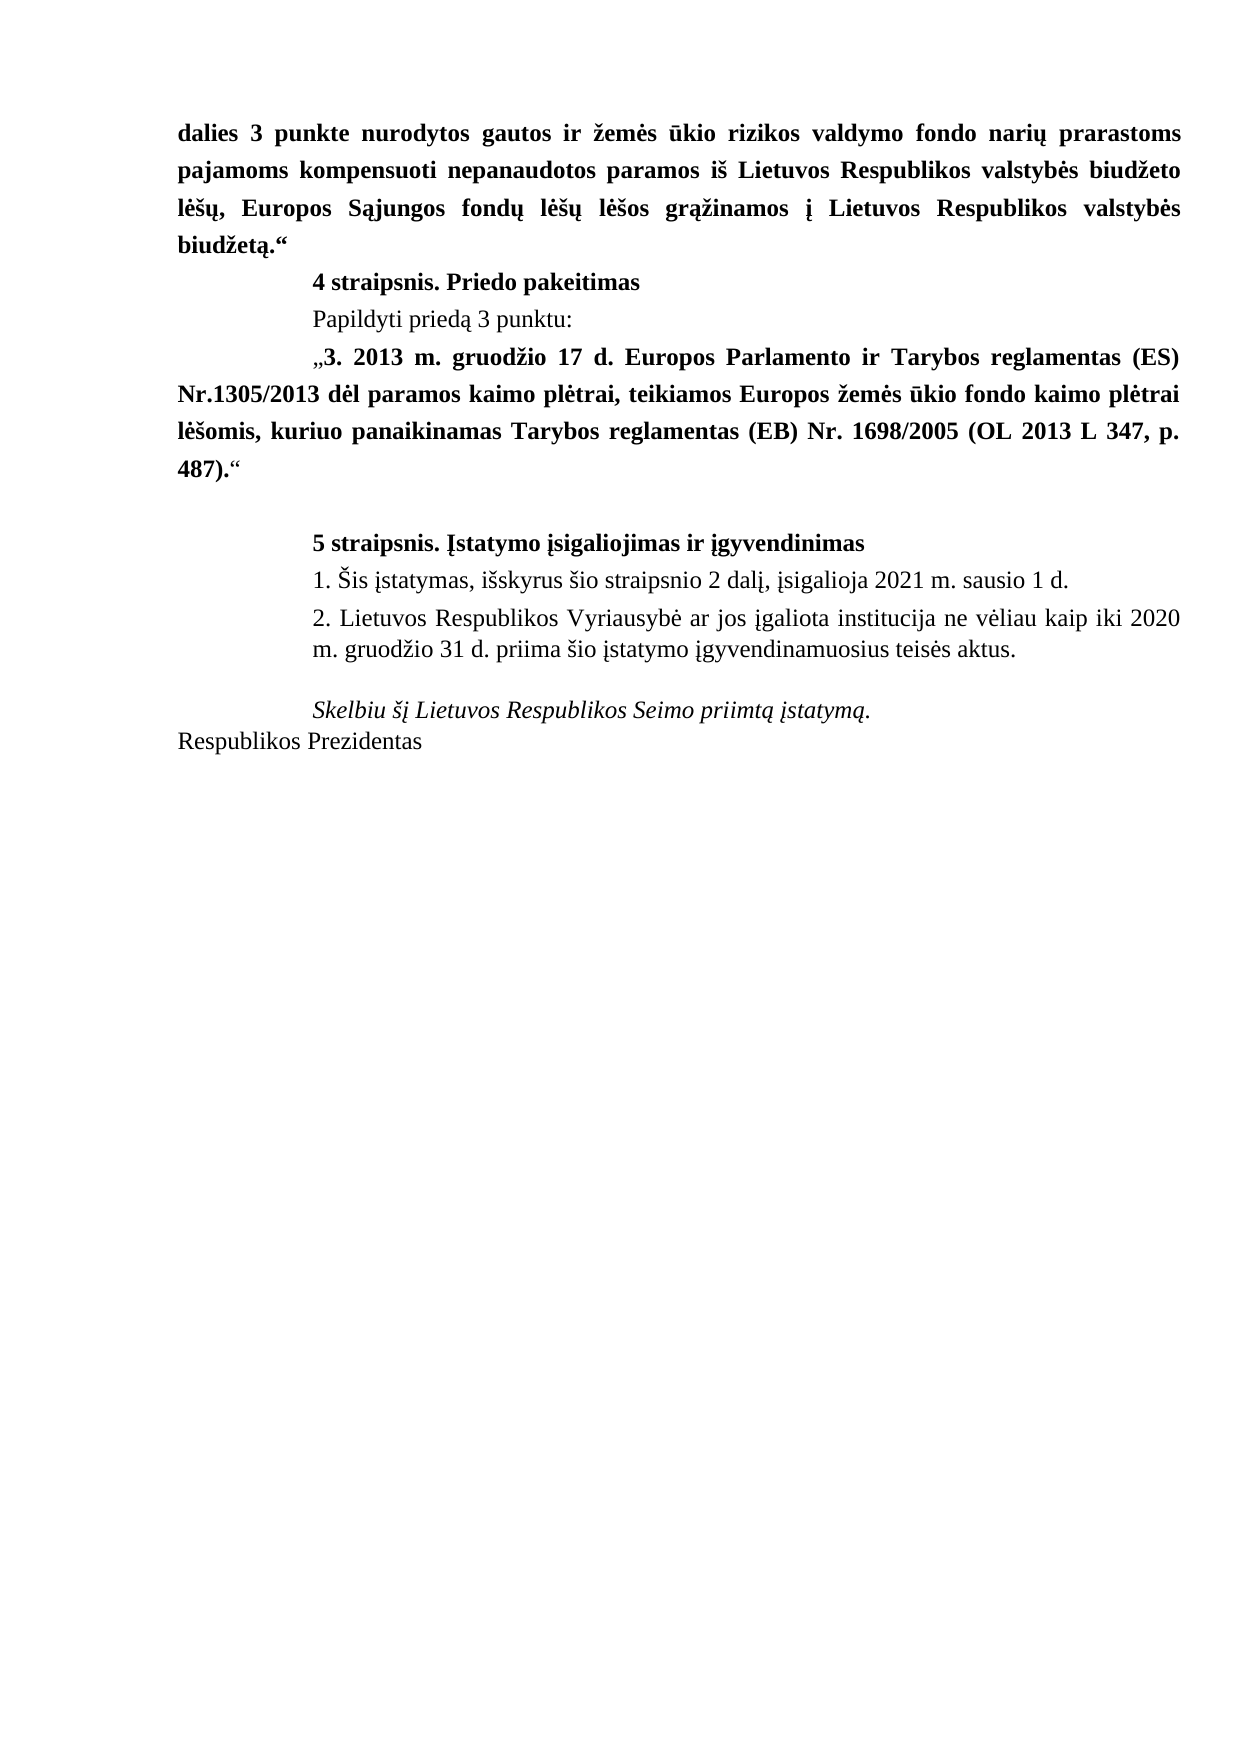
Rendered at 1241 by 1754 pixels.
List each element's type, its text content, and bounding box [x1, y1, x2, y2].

text 5 straipsnis. Įstatymo įsigaliojimas ir įgyvendinimas [177, 528, 1181, 557]
text dalies 3 punkte nurodytos gautos ir žemės ūkio rizikos valdymo fondo narių prarastoms pajamoms kompensuoti nepanaudotos paramos iš Lietuvos Respublikos valstybės biudžeto lėšų, Europos Sąjungos fondų lėšų lėšos grąžinamos į Lietuvos Respublikos valstybės biudžetą.“ [177, 118, 1181, 259]
text 1. Šis įstatymas, išskyrus šio straipsnio 2 dalį, įsigalioja 2021 m. sausio 1 d. [312, 566, 1181, 594]
text Papildyti priedą 3 punktu: [177, 304, 1181, 333]
text „3. 2013 m. gruodžio 17 d. Europos Parlamento ir Tarybos reglamentas (ES) Nr.1305/2013 dėl paramos kaimo plėtrai, teikiamos Europos žemės ūkio fondo kaimo plėtrai lėšomis, kuriuo panaikinamas Tarybos reglamentas (EB) Nr. 1698/2005 (OL 2013 L 347, p. 487).“ [177, 342, 1181, 482]
text 4 straipsnis. Priedo pakeitimas [177, 267, 1181, 296]
text 2. Lietuvos Respublikos Vyriausybė ar jos įgaliota institucija ne vėliau kaip iki 2020 m. gruodžio 31 d. priima šio įstatymo įgyvendinamuosius teisės aktus. [312, 603, 1181, 662]
text Respublikos Prezidentas [177, 726, 1181, 754]
text Skelbiu šį Lietuvos Respublikos Seimo priimtą įstatymą. [177, 695, 1181, 724]
